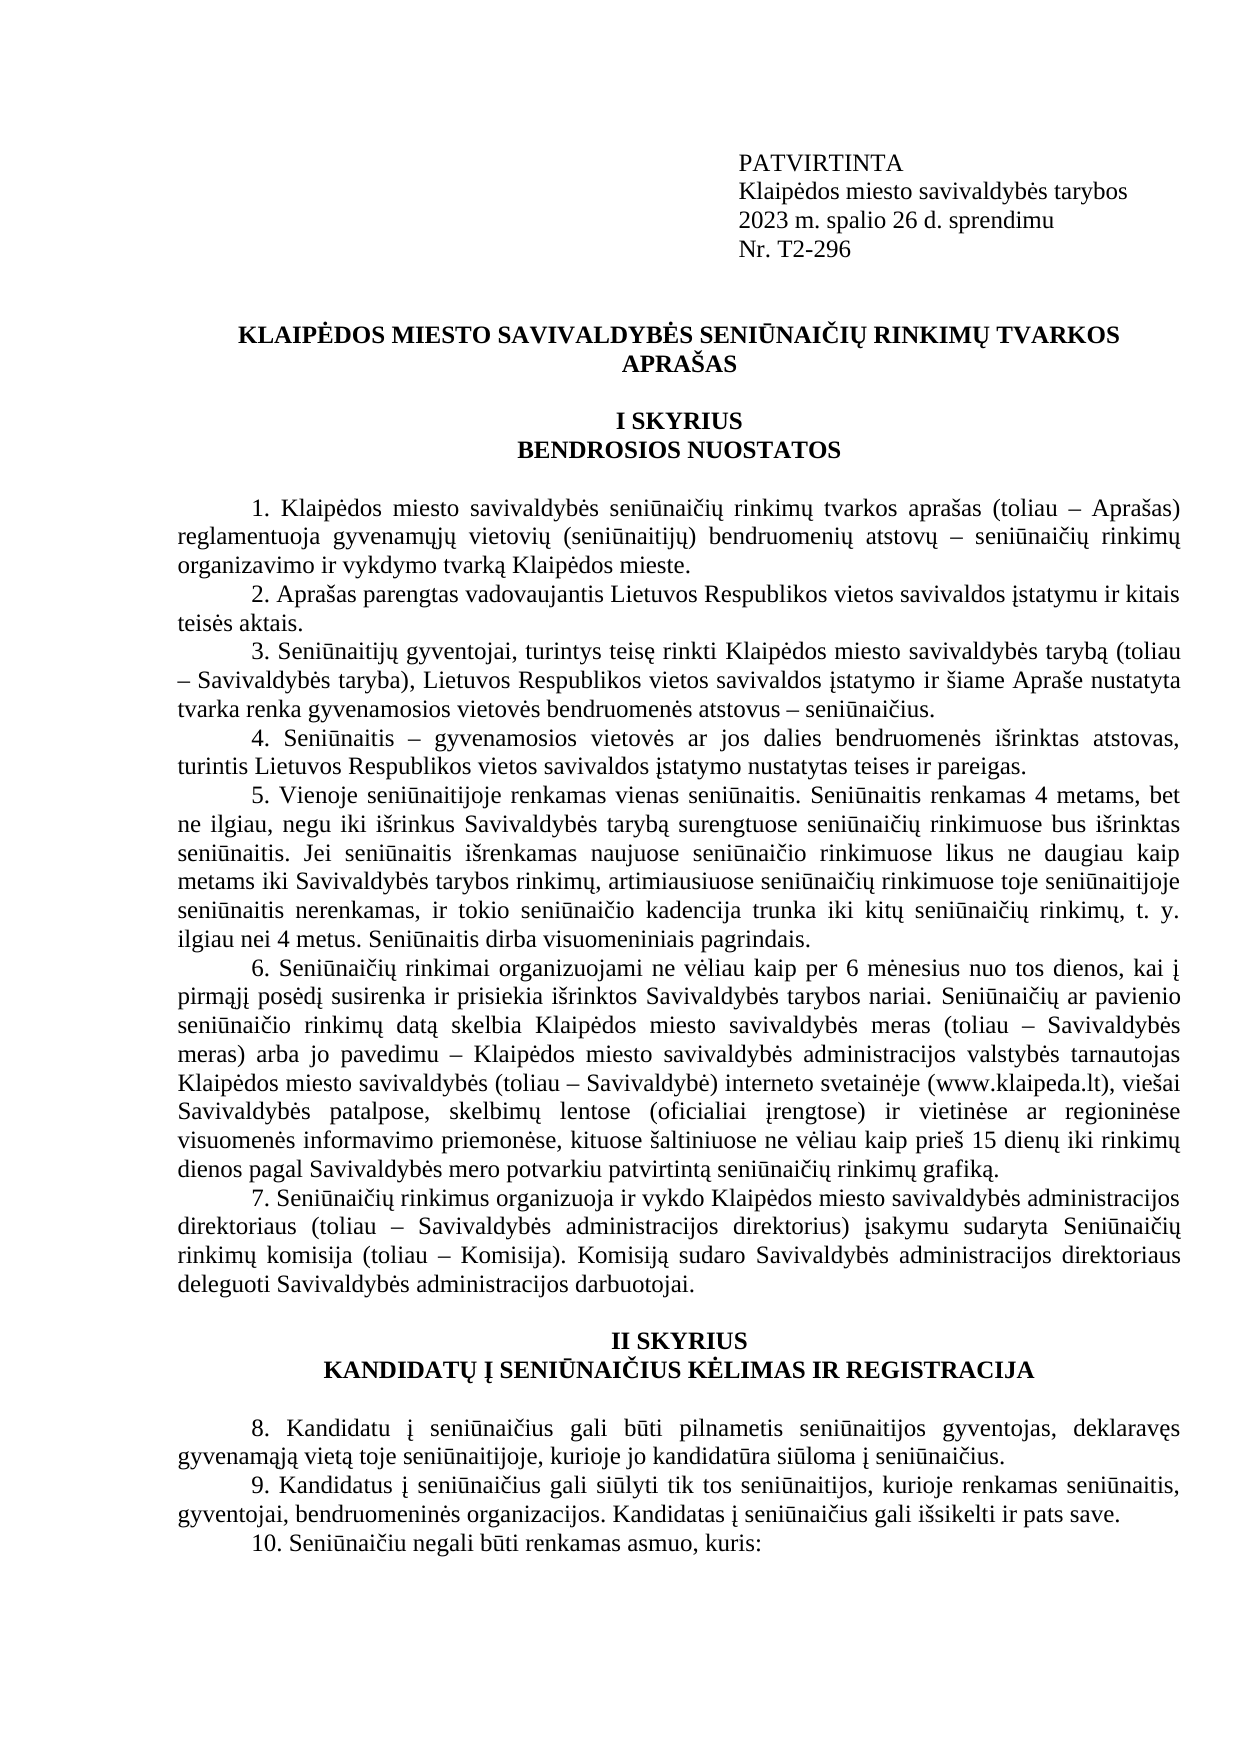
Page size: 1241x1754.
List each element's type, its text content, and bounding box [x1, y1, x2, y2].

text 1. Klaipėdos miesto savivaldybės seniūnaičių rinkimų tvarkos aprašas (toliau – Aprašas) reglamentuoja gyvenamųjų vietovių (seniūnaitijų) bendruomenių atstovų – seniūnaičių rinkimų organizavimo ir vykdymo tvarką Klaipėdos mieste. [177, 493, 1181, 579]
text BENDROSIOS NUOSTATOS [177, 435, 1181, 464]
text KANDIDATŲ Į SENIŪNAIČIUS KĖLIMAS IR REGISTRACIJA [177, 1355, 1181, 1384]
text 3. Seniūnaitijų gyventojai, turintys teisę rinkti Klaipėdos miesto savivaldybės tarybą (toliau – Savivaldybės taryba), Lietuvos Respublikos vietos savivaldos įstatymo ir šiame Apraše nustatyta tvarka renka gyvenamosios vietovės bendruomenės atstovus – seniūnaičius. [177, 636, 1181, 723]
text Nr. T2-296 [738, 234, 1181, 263]
text 8. Kandidatu į seniūnaičius gali būti pilnametis seniūnaitijos gyventojas, deklaravęs gyvenamąją vietą toje seniūnaitijoje, kurioje jo kandidatūra siūloma į seniūnaičius. [177, 1413, 1181, 1470]
text II SKYRIUS [177, 1326, 1181, 1355]
text I SKYRIUS [177, 406, 1181, 435]
text PATVIRTINTA [738, 148, 1181, 176]
text 5. Vienoje seniūnaitijoje renkamas vienas seniūnaitis. Seniūnaitis renkamas 4 metams, bet ne ilgiau, negu iki išrinkus Savivaldybės tarybą surengtuose seniūnaičių rinkimuose bus išrinktas seniūnaitis. Jei seniūnaitis išrenkamas naujuose seniūnaičio rinkimuose likus ne daugiau kaip metams iki Savivaldybės tarybos rinkimų, artimiausiuose seniūnaičių rinkimuose toje seniūnaitijoje seniūnaitis nerenkamas, ir tokio seniūnaičio kadencija trunka iki kitų seniūnaičių rinkimų, t. y. ilgiau nei 4 metus. Seniūnaitis dirba visuomeniniais pagrindais. [177, 780, 1181, 953]
text 2023 m. spalio 26 d. sprendimu [738, 205, 1181, 234]
text 6. Seniūnaičių rinkimai organizuojami ne vėliau kaip per 6 mėnesius nuo tos dienos, kai į pirmąjį posėdį susirenka ir prisiekia išrinktos Savivaldybės tarybos nariai. Seniūnaičių ar pavienio seniūnaičio rinkimų datą skelbia Klaipėdos miesto savivaldybės meras (toliau – Savivaldybės meras) arba jo pavedimu – Klaipėdos miesto savivaldybės administracijos valstybės tarnautojas Klaipėdos miesto savivaldybės (toliau – Savivaldybė) interneto svetainėje (www.klaipeda.lt), viešai Savivaldybės patalpose, skelbimų lentose (oficialiai įrengtose) ir vietinėse ar regioninėse visuomenės informavimo priemonėse, kituose šaltiniuose ne vėliau kaip prieš 15 dienų iki rinkimų dienos pagal Savivaldybės mero potvarkiu patvirtintą seniūnaičių rinkimų grafiką. [177, 953, 1181, 1183]
text Klaipėdos miesto savivaldybės tarybos [738, 176, 1181, 205]
text 4. Seniūnaitis – gyvenamosios vietovės ar jos dalies bendruomenės išrinktas atstovas, turintis Lietuvos Respublikos vietos savivaldos įstatymo nustatytas teises ir pareigas. [177, 723, 1181, 780]
text 2. Aprašas parengtas vadovaujantis Lietuvos Respublikos vietos savivaldos įstatymu ir kitais teisės aktais. [177, 579, 1181, 636]
text 10. Seniūnaičiu negali būti renkamas asmuo, kuris: [177, 1528, 1181, 1556]
text 9. Kandidatus į seniūnaičius gali siūlyti tik tos seniūnaitijos, kurioje renkamas seniūnaitis, gyventojai, bendruomeninės organizacijos. Kandidatas į seniūnaičius gali išsikelti ir pats save. [177, 1470, 1181, 1528]
text KLAIPĖDOS MIESTO SAVIVALDYBĖS SENIŪNAIČIŲ RINKIMŲ TVARKOS APRAŠAS [177, 320, 1181, 378]
text 7. Seniūnaičių rinkimus organizuoja ir vykdo Klaipėdos miesto savivaldybės administracijos direktoriaus (toliau – Savivaldybės administracijos direktorius) įsakymu sudaryta Seniūnaičių rinkimų komisija (toliau – Komisija). Komisiją sudaro Savivaldybės administracijos direktoriaus deleguoti Savivaldybės administracijos darbuotojai. [177, 1183, 1181, 1298]
